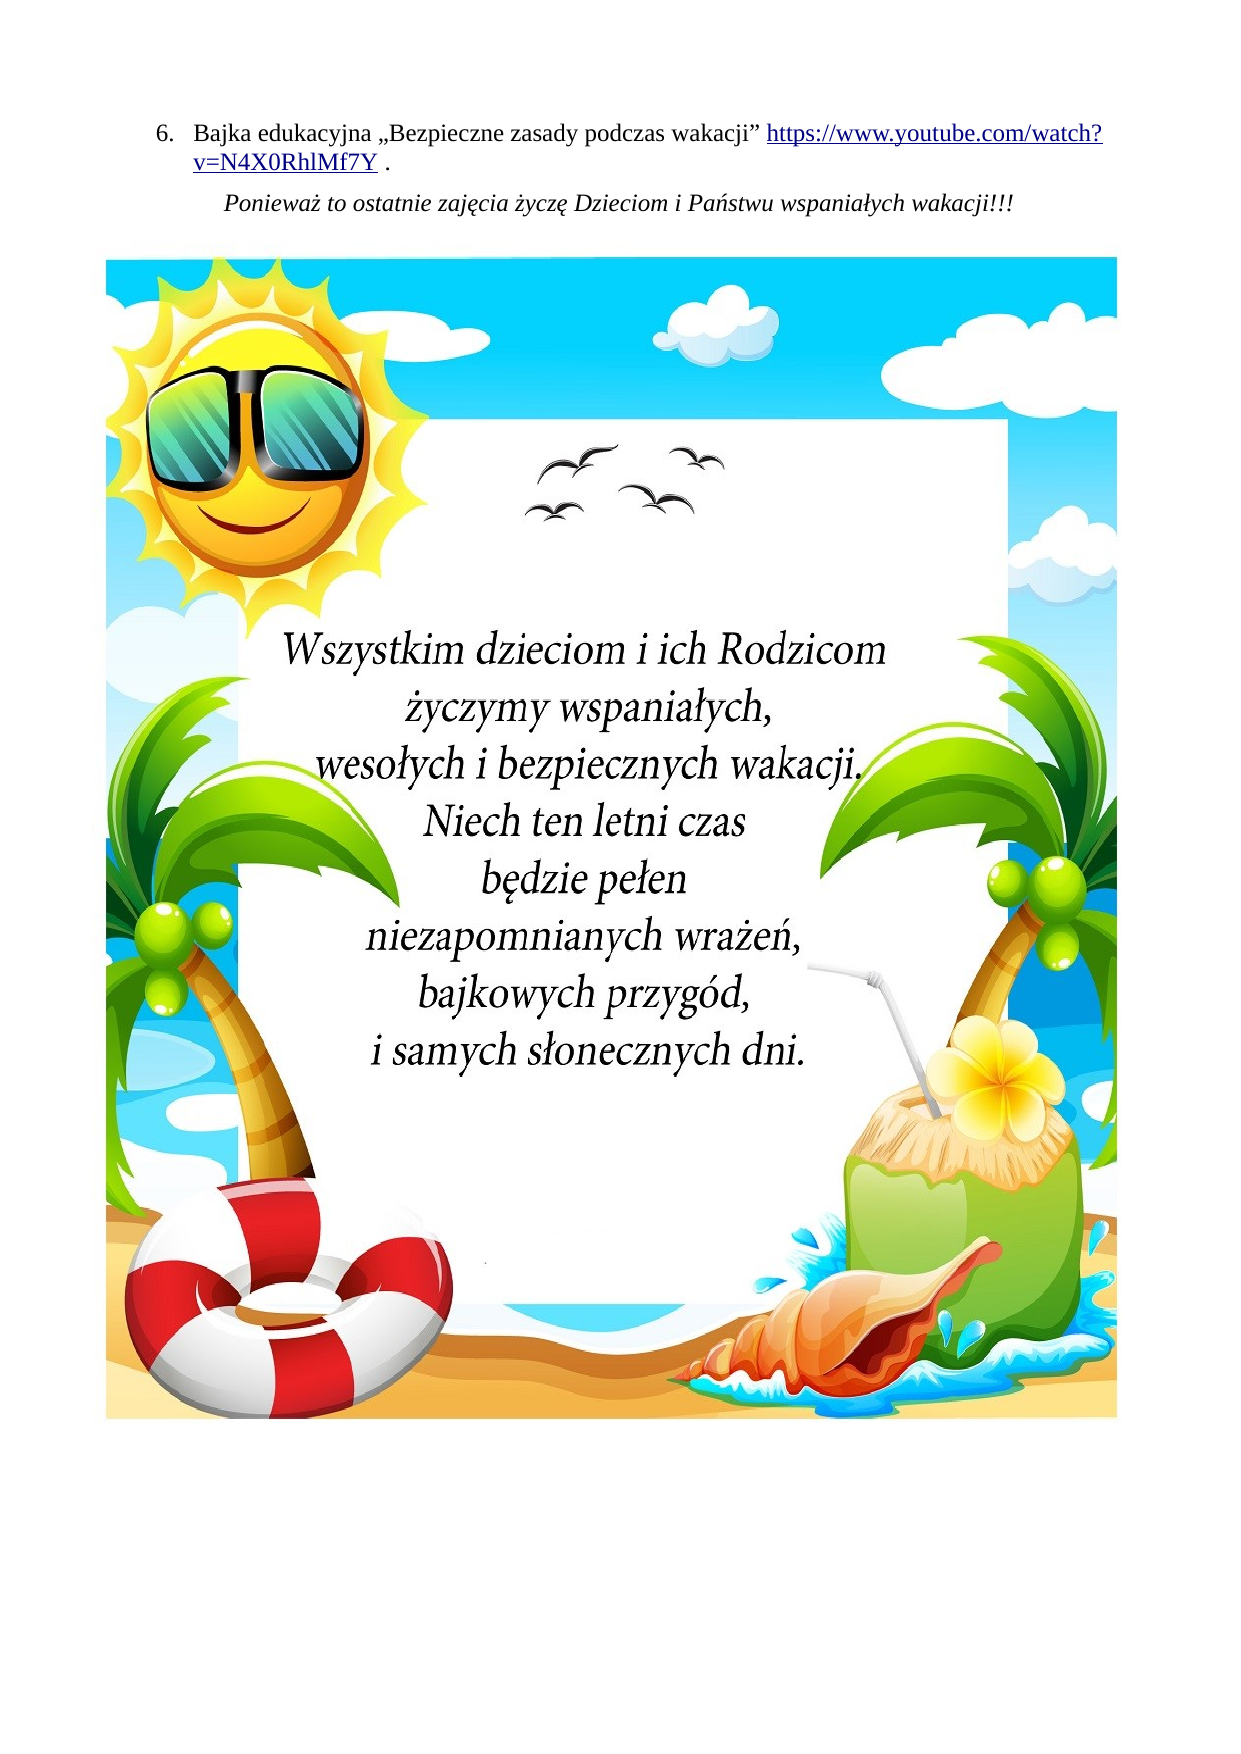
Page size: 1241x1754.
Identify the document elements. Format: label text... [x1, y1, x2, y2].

text Ponieważ to ostatnie zajęcia życzę Dzieciom i Państwu wspaniałych wakacji!!! [118, 188, 1122, 217]
list Bajka edukacyjna „Bezpieczne zasady podczas wakacji” https://www.youtube.com/watch?v=N4X0RhlMf7Y . [156, 118, 1122, 176]
